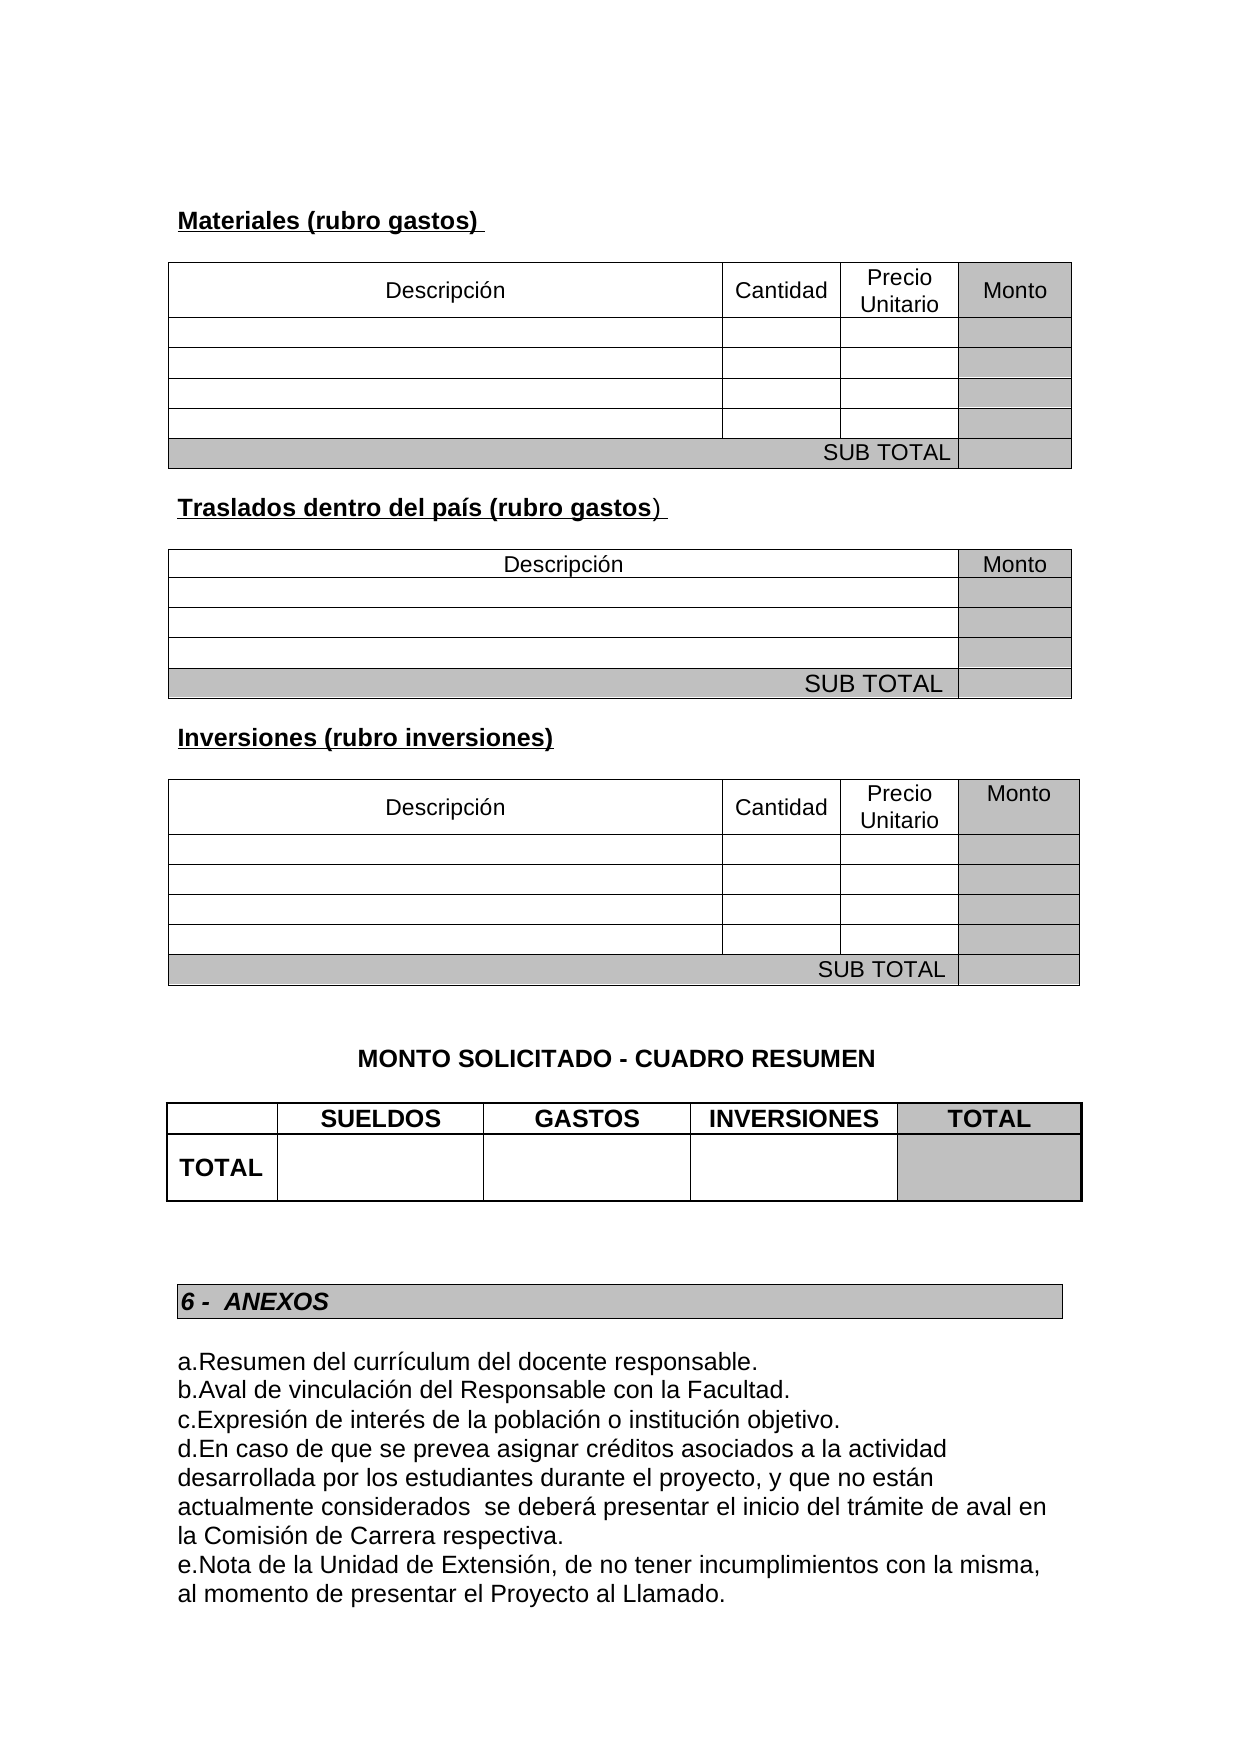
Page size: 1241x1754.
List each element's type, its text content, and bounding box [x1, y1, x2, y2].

table_header Cantidad [723, 263, 840, 317]
table_cell [959, 318, 1071, 347]
table_header GASTOS [484, 1104, 690, 1133]
table_cell [841, 379, 958, 407]
table_header Precio Unitario [841, 263, 958, 317]
list Expresión de interés de la población o institución objetivo. [177, 1404, 1063, 1433]
table_cell [959, 925, 1079, 954]
table_cell [841, 409, 958, 438]
text Materiales (rubro gastos) [177, 206, 1063, 235]
table_cell [959, 955, 1079, 984]
table_cell [169, 865, 722, 894]
table_cell [959, 638, 1071, 667]
table_cell [959, 865, 1079, 894]
table_header Descripción [169, 263, 722, 317]
table_cell [169, 409, 722, 438]
table_cell [959, 379, 1071, 407]
text 6 - ANEXOS [178, 1285, 1062, 1318]
table_cell [723, 835, 840, 864]
table_cell [898, 1135, 1080, 1200]
table_cell [723, 348, 840, 377]
table_header [168, 1104, 277, 1133]
table_cell [169, 638, 958, 667]
table_header Monto [959, 550, 1071, 577]
list En caso de que se prevea asignar créditos asociados a la actividad desarrollada por los estudiantes durante el proyecto, y que no están actualmente considerados se deberá presentar el inicio del trámite de aval en la Comisión de Carrera respectiva. [177, 1433, 1063, 1550]
table_cell [959, 348, 1071, 377]
table_header Monto [959, 263, 1071, 317]
table_cell [841, 925, 958, 954]
table_header TOTAL [898, 1104, 1080, 1133]
table_cell [723, 865, 840, 894]
table_header Monto [959, 780, 1079, 834]
table_cell [841, 348, 958, 377]
table_cell [169, 835, 722, 864]
list Nota de la Unidad de Extensión, de no tener incumplimientos con la misma, al momento de presentar el Proyecto al Llamado. [177, 1550, 1063, 1608]
table_cell [959, 608, 1071, 637]
table_cell [169, 379, 722, 407]
table_cell [484, 1135, 690, 1200]
table_cell [723, 925, 840, 954]
table_cell [169, 895, 722, 924]
table_cell [169, 348, 722, 377]
table_cell SUB TOTAL [169, 955, 958, 984]
list Aval de vinculación del Responsable con la Facultad. [177, 1375, 1063, 1404]
table_header Cantidad [723, 780, 840, 834]
text Traslados dentro del país (rubro gastos) [177, 493, 1063, 522]
table_cell [723, 318, 840, 347]
table_cell [959, 669, 1071, 697]
table_cell [169, 318, 722, 347]
list Resumen del currículum del docente responsable. [177, 1346, 1063, 1375]
table_header SUELDOS [278, 1104, 483, 1133]
table_cell [723, 409, 840, 438]
table_cell [841, 318, 958, 347]
table_cell SUB TOTAL [169, 669, 958, 697]
table_header INVERSIONES [691, 1104, 897, 1133]
text Inversiones (rubro inversiones) [177, 723, 1063, 752]
table_cell [278, 1135, 483, 1200]
table_cell [169, 925, 722, 954]
table_cell [169, 608, 958, 637]
table_cell [723, 379, 840, 407]
table_cell SUB TOTAL [169, 439, 958, 468]
text MONTO SOLICITADO - CUADRO RESUMEN [177, 1044, 1063, 1073]
table_cell [723, 895, 840, 924]
table_cell [959, 895, 1079, 924]
table_cell [841, 895, 958, 924]
table_header Descripción [169, 550, 958, 577]
table_header Precio Unitario [841, 780, 958, 834]
table_cell TOTAL [168, 1135, 277, 1200]
table_cell [841, 865, 958, 894]
table_cell [841, 835, 958, 864]
table_header Descripción [169, 780, 722, 834]
table_cell [959, 439, 1071, 468]
table_cell [959, 835, 1079, 864]
table_cell [169, 578, 958, 607]
table_cell [959, 409, 1071, 438]
table_cell [959, 578, 1071, 607]
table_cell [691, 1135, 897, 1200]
